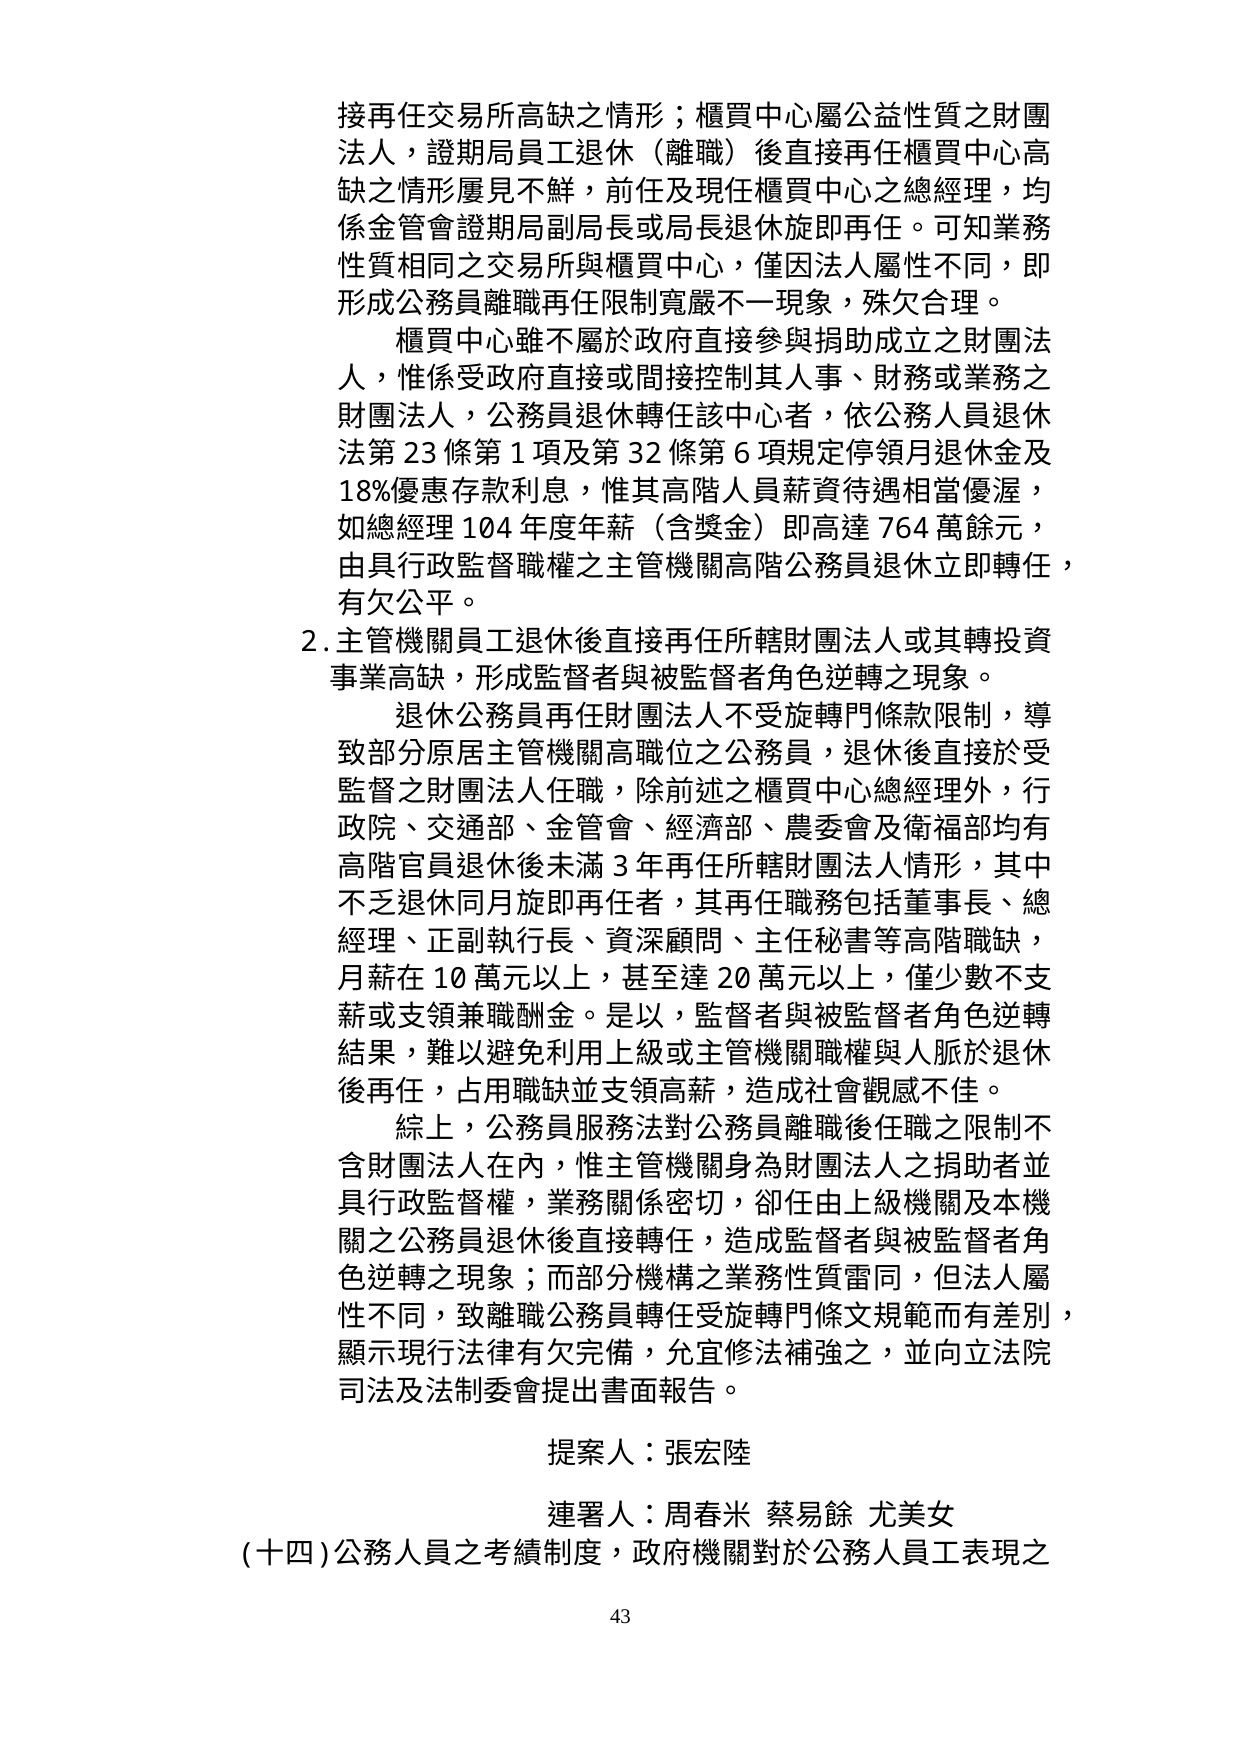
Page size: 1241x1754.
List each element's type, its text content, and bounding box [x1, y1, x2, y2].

text 2.主管機關員工退休後直接再任所轄財團法人或其轉投資事業高缺，形成監督者與被監督者角色逆轉之現象。 [300, 621, 1053, 696]
text 接再任交易所高缺之情形；櫃買中心屬公益性質之財團法人，證期局員工退休（離職）後直接再任櫃買中心高缺之情形屢見不鮮，前任及現任櫃買中心之總經理，均係金管會證期局副局長或局長退休旋即再任。可知業務性質相同之交易所與櫃買中心，僅因法人屬性不同，即形成公務員離職再任限制寬嚴不一現象，殊欠合理。 [337, 96, 1053, 321]
text 提案人：張宏陸 [547, 1409, 1053, 1471]
text 退休公務員再任財團法人不受旋轉門條款限制，導致部分原居主管機關高職位之公務員，退休後直接於受監督之財團法人任職，除前述之櫃買中心總經理外，行政院、交通部、金管會、經濟部、農委會及衛福部均有高階官員退休後未滿3年再任所轄財團法人情形，其中不乏退休同月旋即再任者，其再任職務包括董事長、總經理、正副執行長、資深顧問、主任秘書等高階職缺，月薪在10萬元以上，甚至達20萬元以上，僅少數不支薪或支領兼職酬金。是以，監督者與被監督者角色逆轉結果，難以避免利用上級或主管機關職權與人脈於退休後再任，占用職缺並支領高薪，造成社會觀感不佳。 [337, 696, 1053, 1109]
text (十四)公務人員之考績制度，政府機關對於公務人員工表現之考核，且為公務人員升遷、獎懲，乃至於留強汰弱之依據。惟以103年度為例，在全國26萬6,007位受考績銓敘審定之公務人員中，計有19萬7,606人考績列甲等、比例達74.28%。其中，另以中央各機關中一般人員為例，簡任（派）官考績列甲等者4,649人、占其人數之92.68%，而薦任（派）官與委任（派）官考績列甲考等者分別只有76.37%與67.80%。亦即，考績甲等對於公務人員來說不但好拿，而且官當得越大拿得越多，顯已不符考績之目的。考績必須能夠真實反映公務人員的工作表現，也必須儘量與人民對於政府表現的滿意度觀感一致，以達到獎優汰劣的目的。爰要求銓敘部於1個月內，就公務人員考績制度之考評標準與程序提出檢討向立法院司法及法制委員會提出書面報告。 [237, 1534, 1053, 1571]
text 連署人：周春米 蔡易餘 尤美女 [547, 1471, 1053, 1534]
text 綜上，公務員服務法對公務員離職後任職之限制不含財團法人在內，惟主管機關身為財團法人之捐助者並具行政監督權，業務關係密切，卻任由上級機關及本機關之公務員退休後直接轉任，造成監督者與被監督者角色逆轉之現象；而部分機構之業務性質雷同，但法人屬性不同，致離職公務員轉任受旋轉門條文規範而有差別，顯示現行法律有欠完備，允宜修法補強之，並向立法院司法及法制委會提出書面報告。 [337, 1109, 1053, 1409]
text 櫃買中心雖不屬於政府直接參與捐助成立之財團法人，惟係受政府直接或間接控制其人事、財務或業務之財團法人，公務員退休轉任該中心者，依公務人員退休法第23條第1項及第32條第6項規定停領月退休金及18%優惠存款利息，惟其高階人員薪資待遇相當優渥，如總經理104年度年薪（含獎金）即高達764萬餘元，由具行政監督職權之主管機關高階公務員退休立即轉任，有欠公平。 [337, 321, 1053, 621]
